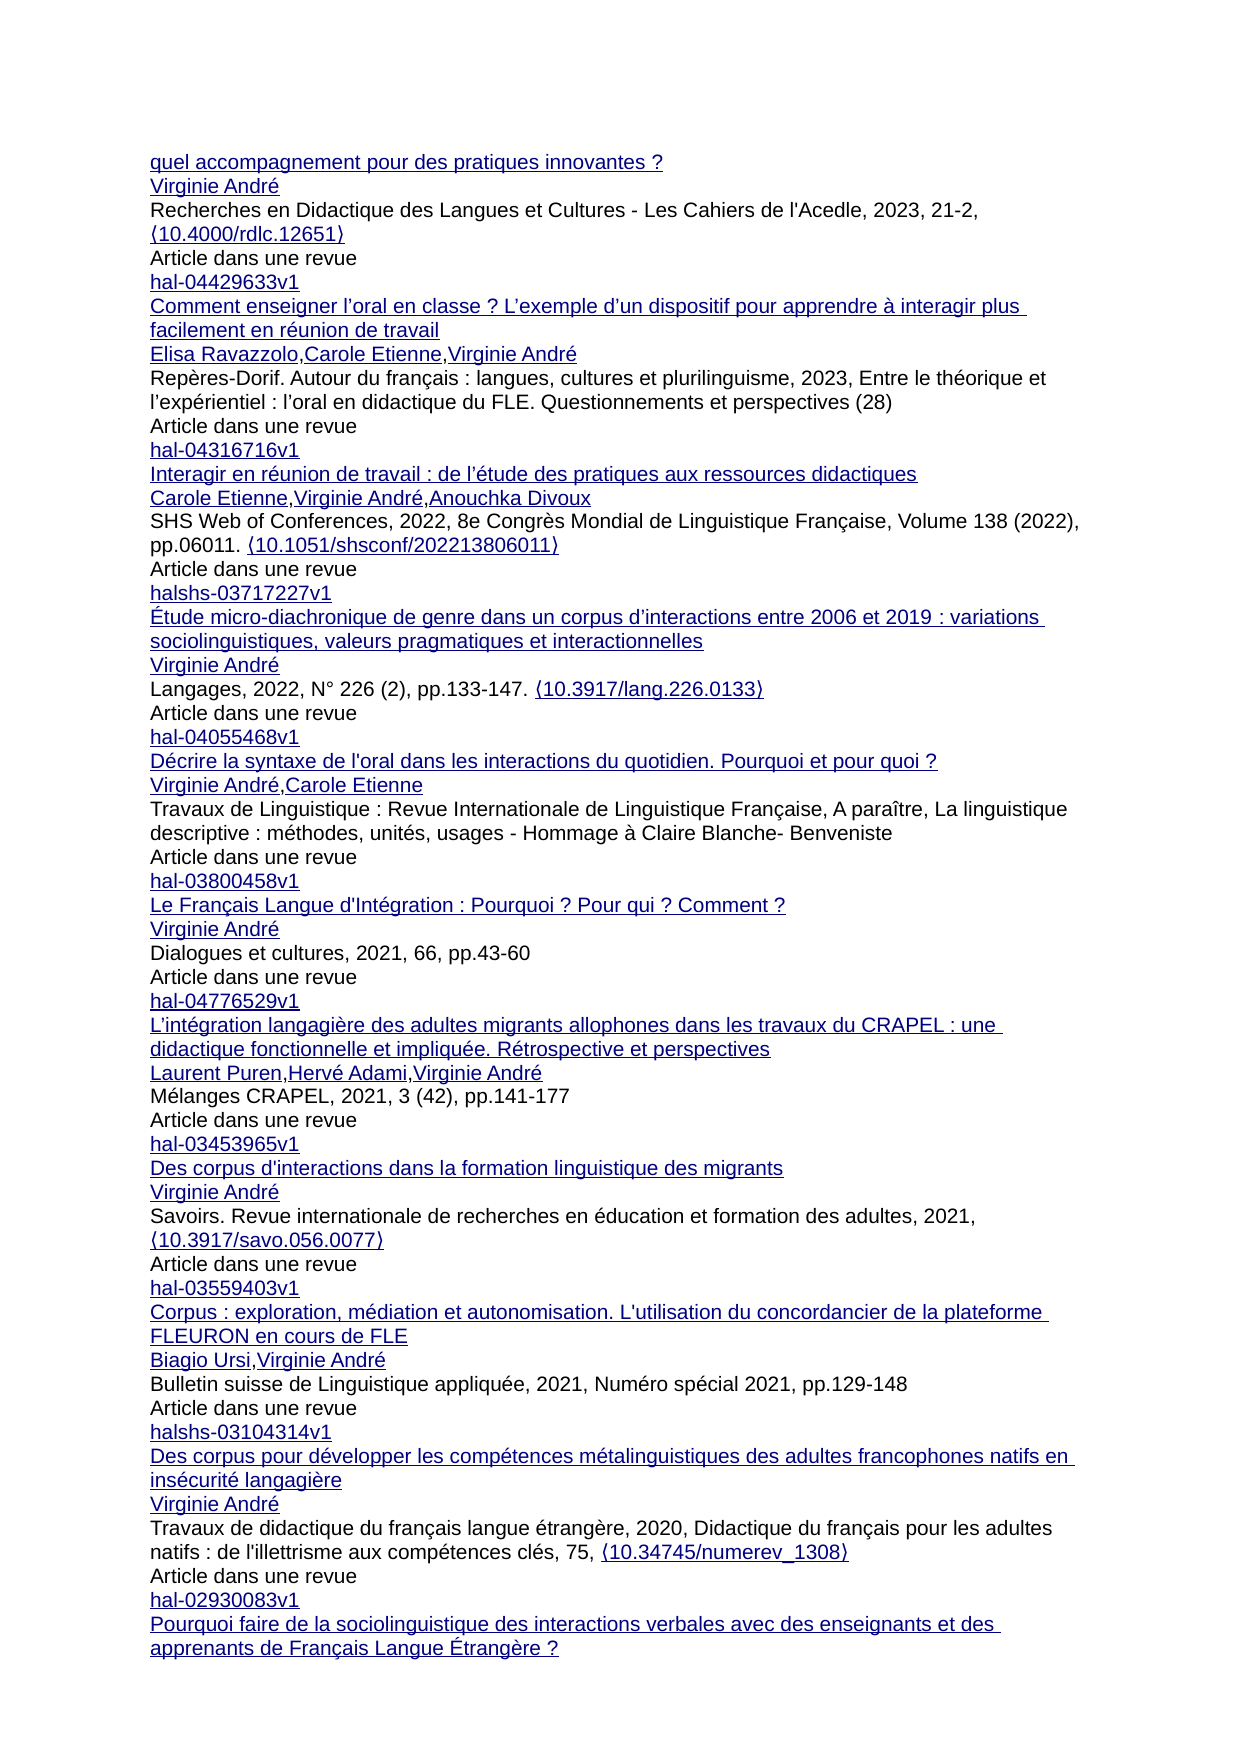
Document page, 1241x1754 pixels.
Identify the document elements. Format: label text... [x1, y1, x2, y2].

table_cell Corpus : exploration, médiation et autonomisation. L'utilisation du concordancier de la plateforme FLEURON en cours de FLE Biagio Ursi,Virginie André Bulletin suisse de Linguistique appliquée, 2021, Numéro spécial 2021, pp.129-148 Article dans une revue halshs-03104314v1 [150, 1300, 1090, 1444]
table_cell Étude micro-diachronique de genre dans un corpus d’interactions entre 2006 et 2019 : variations sociolinguistiques, valeurs pragmatiques et interactionnelles Virginie André Langages, 2022, N° 226 (2), pp.133-147. ⟨10.3917/lang.226.0133⟩ Article dans une revue hal-04055468v1 [150, 605, 1090, 749]
table_cell L’intégration langagière des adultes migrants allophones dans les travaux du CRAPEL : une didactique fonctionnelle et impliquée. Rétrospective et perspectives Laurent Puren,Hervé Adami,Virginie André Mélanges CRAPEL, 2021, 3 (42), pp.141-177 Article dans une revue hal-03453965v1 [150, 1013, 1090, 1156]
table_cell Pourquoi faire de la sociolinguistique des interactions verbales avec des enseignants et des apprenants de Français Langue Étrangère ? [150, 1611, 1090, 1659]
table_cell Interagir en réunion de travail : de l’étude des pratiques aux ressources didactiques Carole Etienne,Virginie André,Anouchka Divoux SHS Web of Conferences, 2022, 8e Congrès Mondial de Linguistique Française, Volume 138 (2022), pp.06011. ⟨10.1051/shsconf/202213806011⟩ Article dans une revue halshs-03717227v1 [150, 461, 1090, 605]
table_cell Décrire la syntaxe de l'oral dans les interactions du quotidien. Pourquoi et pour quoi ? Virginie André,Carole Etienne Travaux de Linguistique : Revue Internationale de Linguistique Française, A paraître, La linguistique descriptive : méthodes, unités, usages - Hommage à Claire Blanche- Benveniste Article dans une revue hal-03800458v1 [150, 749, 1090, 893]
table_cell quel accompagnement pour des pratiques innovantes ? Virginie André Recherches en Didactique des Langues et Cultures - Les Cahiers de l'Acedle, 2023, 21-2, ⟨10.4000/rdlc.12651⟩ Article dans une revue hal-04429633v1 [150, 150, 1090, 294]
table_cell Le Français Langue d'Intégration : Pourquoi ? Pour qui ? Comment ? Virginie André Dialogues et cultures, 2021, 66, pp.43-60 Article dans une revue hal-04776529v1 [150, 893, 1090, 1012]
table_cell Des corpus pour développer les compétences métalinguistiques des adultes francophones natifs en insécurité langagière Virginie André Travaux de didactique du français langue étrangère, 2020, Didactique du français pour les adultes natifs : de l'illettrisme aux compétences clés, 75, ⟨10.34745/numerev_1308⟩ Article dans une revue hal-02930083v1 [150, 1444, 1090, 1611]
table_cell Comment enseigner l’oral en classe ? L’exemple d’un dispositif pour apprendre à interagir plus facilement en réunion de travail Elisa Ravazzolo,Carole Etienne,Virginie André Repères-Dorif. Autour du français : langues, cultures et plurilinguisme, 2023, Entre le théorique et l’expérientiel : l’oral en didactique du FLE. Questionnements et perspectives (28) Article dans une revue hal-04316716v1 [150, 294, 1090, 461]
table_cell Des corpus d'interactions dans la formation linguistique des migrants Virginie André Savoirs. Revue internationale de recherches en éducation et formation des adultes, 2021, ⟨10.3917/savo.056.0077⟩ Article dans une revue hal-03559403v1 [150, 1156, 1090, 1300]
